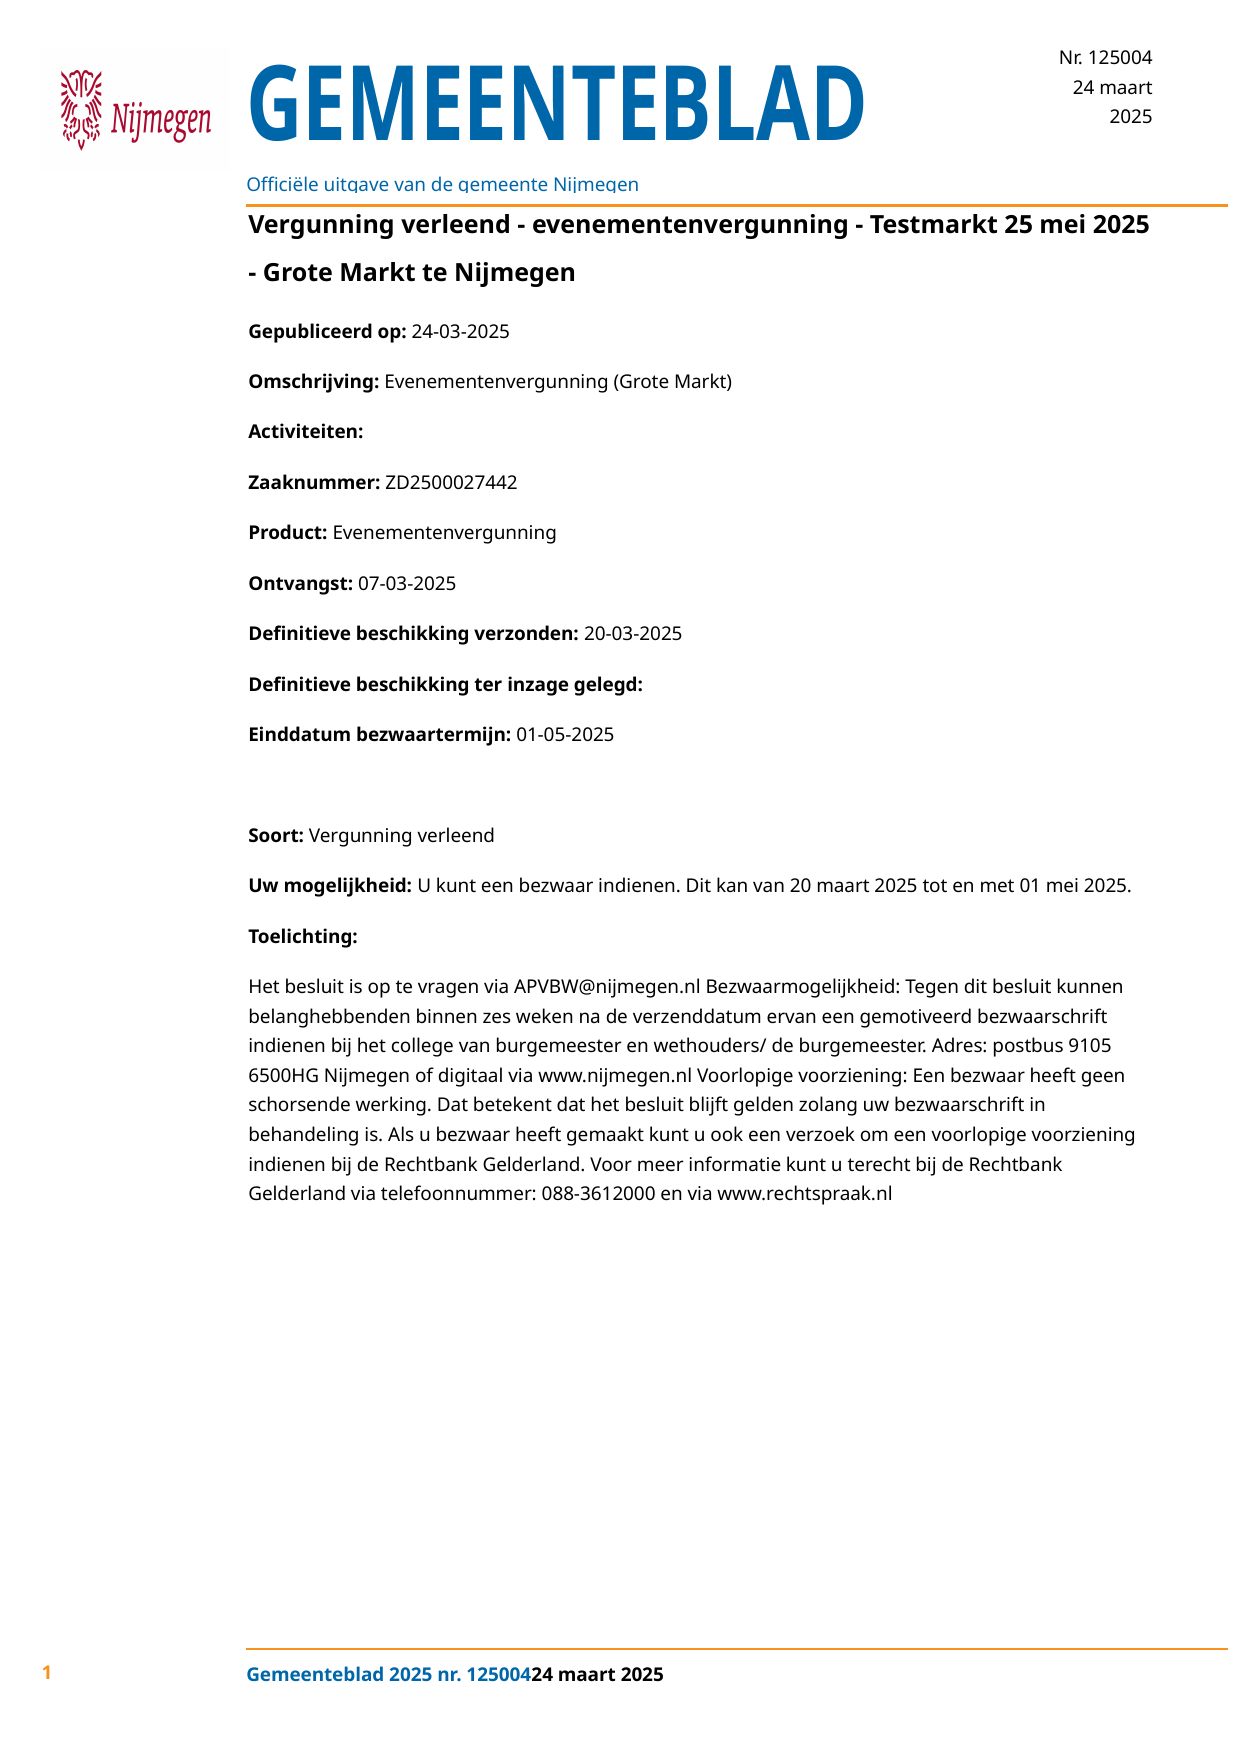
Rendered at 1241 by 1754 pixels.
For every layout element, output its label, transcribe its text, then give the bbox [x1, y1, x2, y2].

text Activiteiten: [248, 419, 1152, 444]
text Definitieve beschikking ter inzage gelegd: [248, 671, 1152, 697]
text Toelichting: [248, 923, 1152, 949]
picture [41, 47, 231, 172]
text Gepubliceerd op: 24-03-2025 [248, 318, 1152, 344]
text Einddatum bezwaartermijn: 01-05-2025 [248, 721, 1152, 747]
text Definitieve beschikking verzonden: 20-03-2025 [248, 620, 1152, 646]
text Soort: Vergunning verleend [248, 822, 1152, 848]
text Omschrijving: Evenementenvergunning (Grote Markt) [248, 368, 1152, 394]
text Vergunning verleend - evenementenvergunning - Testmarkt 25 mei 2025 - Grote Markt te Nijmegen [248, 207, 1152, 288]
text Uw mogelijkheid: U kunt een bezwaar indienen. Dit kan van 20 maart 2025 tot en met 01 mei 2025. [248, 872, 1152, 898]
text Zaaknummer: ZD2500027442 [248, 469, 1152, 495]
text Ontvangst: 07-03-2025 [248, 570, 1152, 596]
text Product: Evenementenvergunning [248, 519, 1152, 545]
text Het besluit is op te vragen via APVBW@nijmegen.nl Bezwaarmogelijkheid: Tegen dit besluit kunnen belanghebbenden binnen zes weken na de verzenddatum ervan een gemotiveerd bezwaarschrift indienen bij het college van burgemeester en wethouders/ de burgemeester. Adres: postbus 9105 6500HG Nijmegen of digitaal via www.nijmegen.nl Voorlopige voorziening: Een bezwaar heeft geen schorsende werking. Dat betekent dat het besluit blijft gelden zolang uw bezwaarschrift in behandeling is. Als u bezwaar heeft gemaakt kunt u ook een verzoek om een voorlopige voorziening indienen bij de Rechtbank Gelderland. Voor meer informatie kunt u terecht bij de Rechtbank Gelderland via telefoonnummer: 088-3612000 en via www.rechtspraak.nl [248, 973, 1152, 1206]
